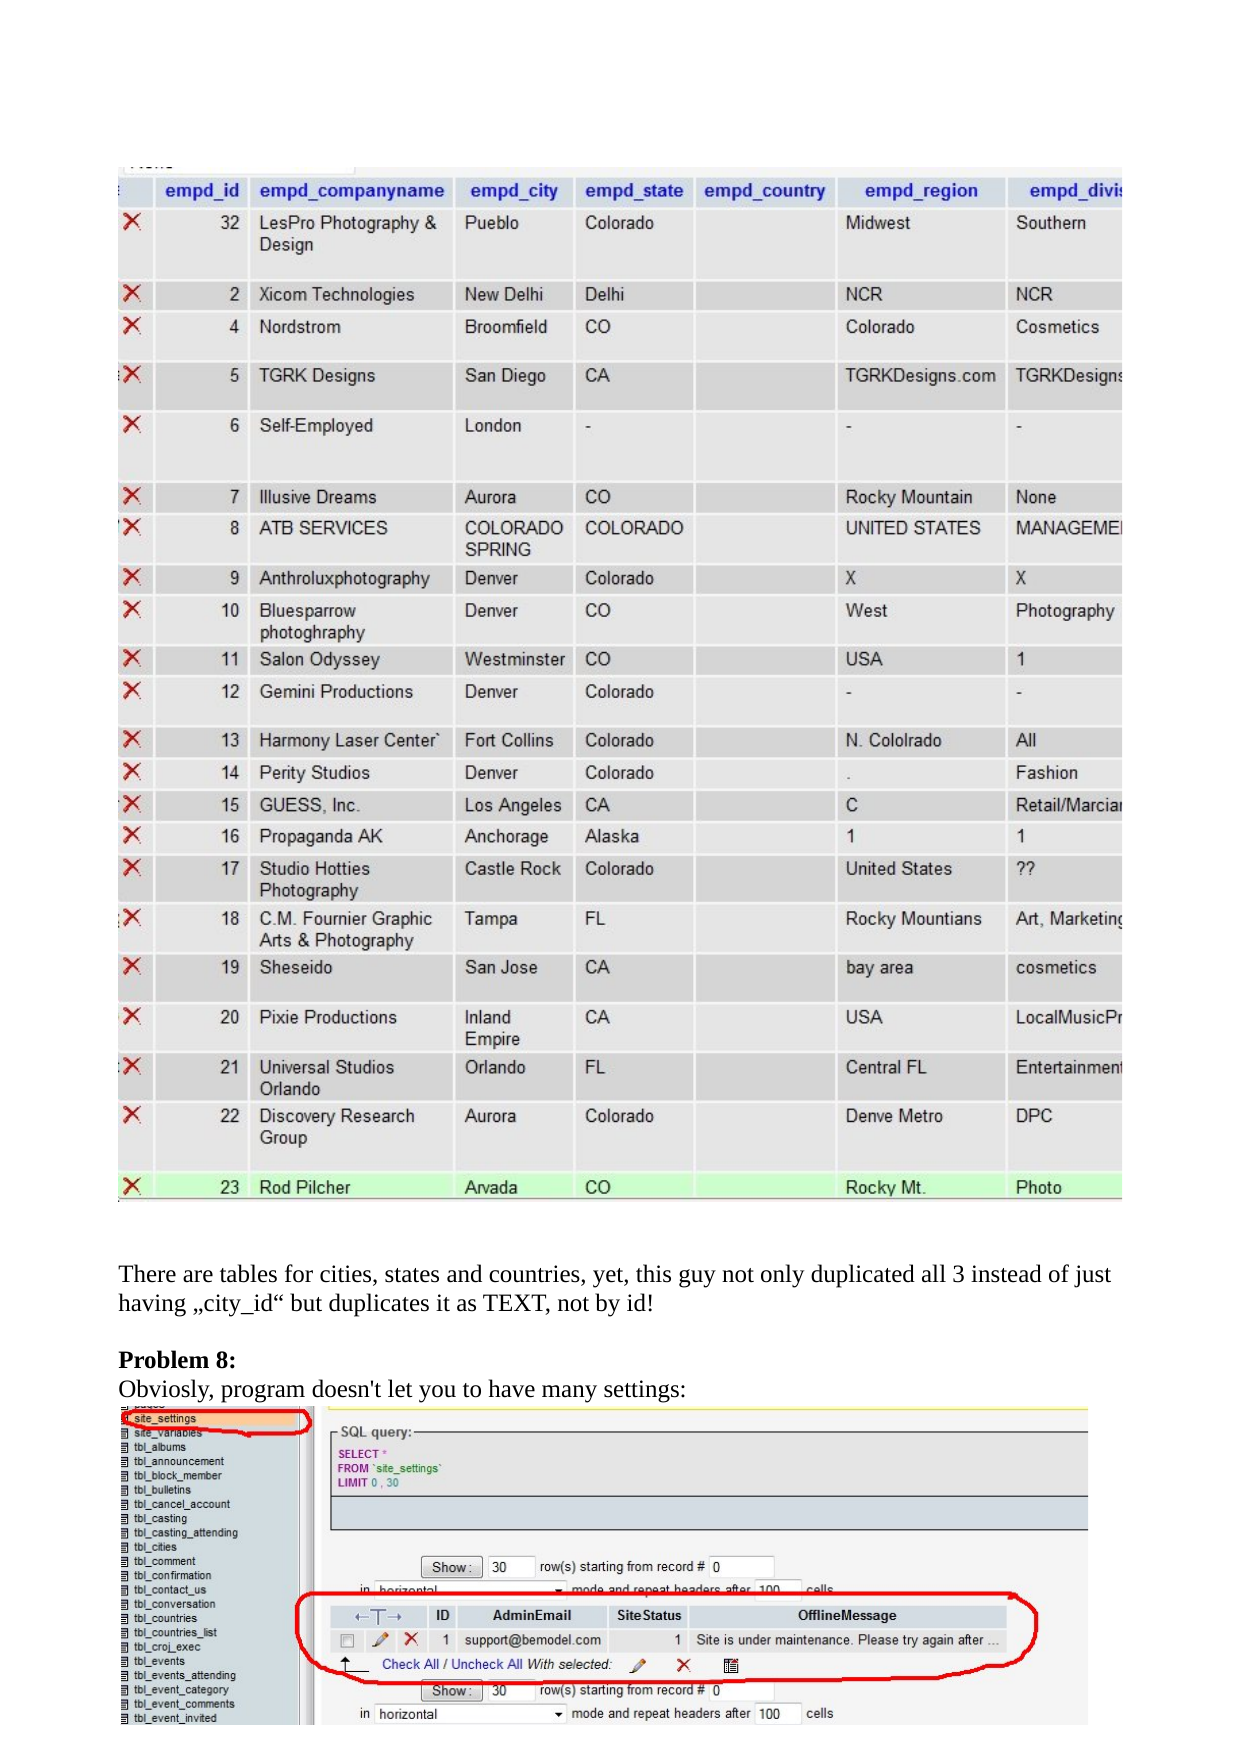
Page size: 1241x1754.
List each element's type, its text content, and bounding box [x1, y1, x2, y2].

picture [120, 1406, 1089, 1725]
text There are tables for cities, states and countries, yet, this guy not only duplicated all 3 instead of just having „city_id“ but duplicates it as TEXT, not by id! [118, 1259, 1122, 1316]
text Obviosly, program doesn't let you to have many settings: [118, 1374, 1122, 1403]
text Problem 8: [118, 1345, 1122, 1374]
picture [118, 167, 1123, 1202]
